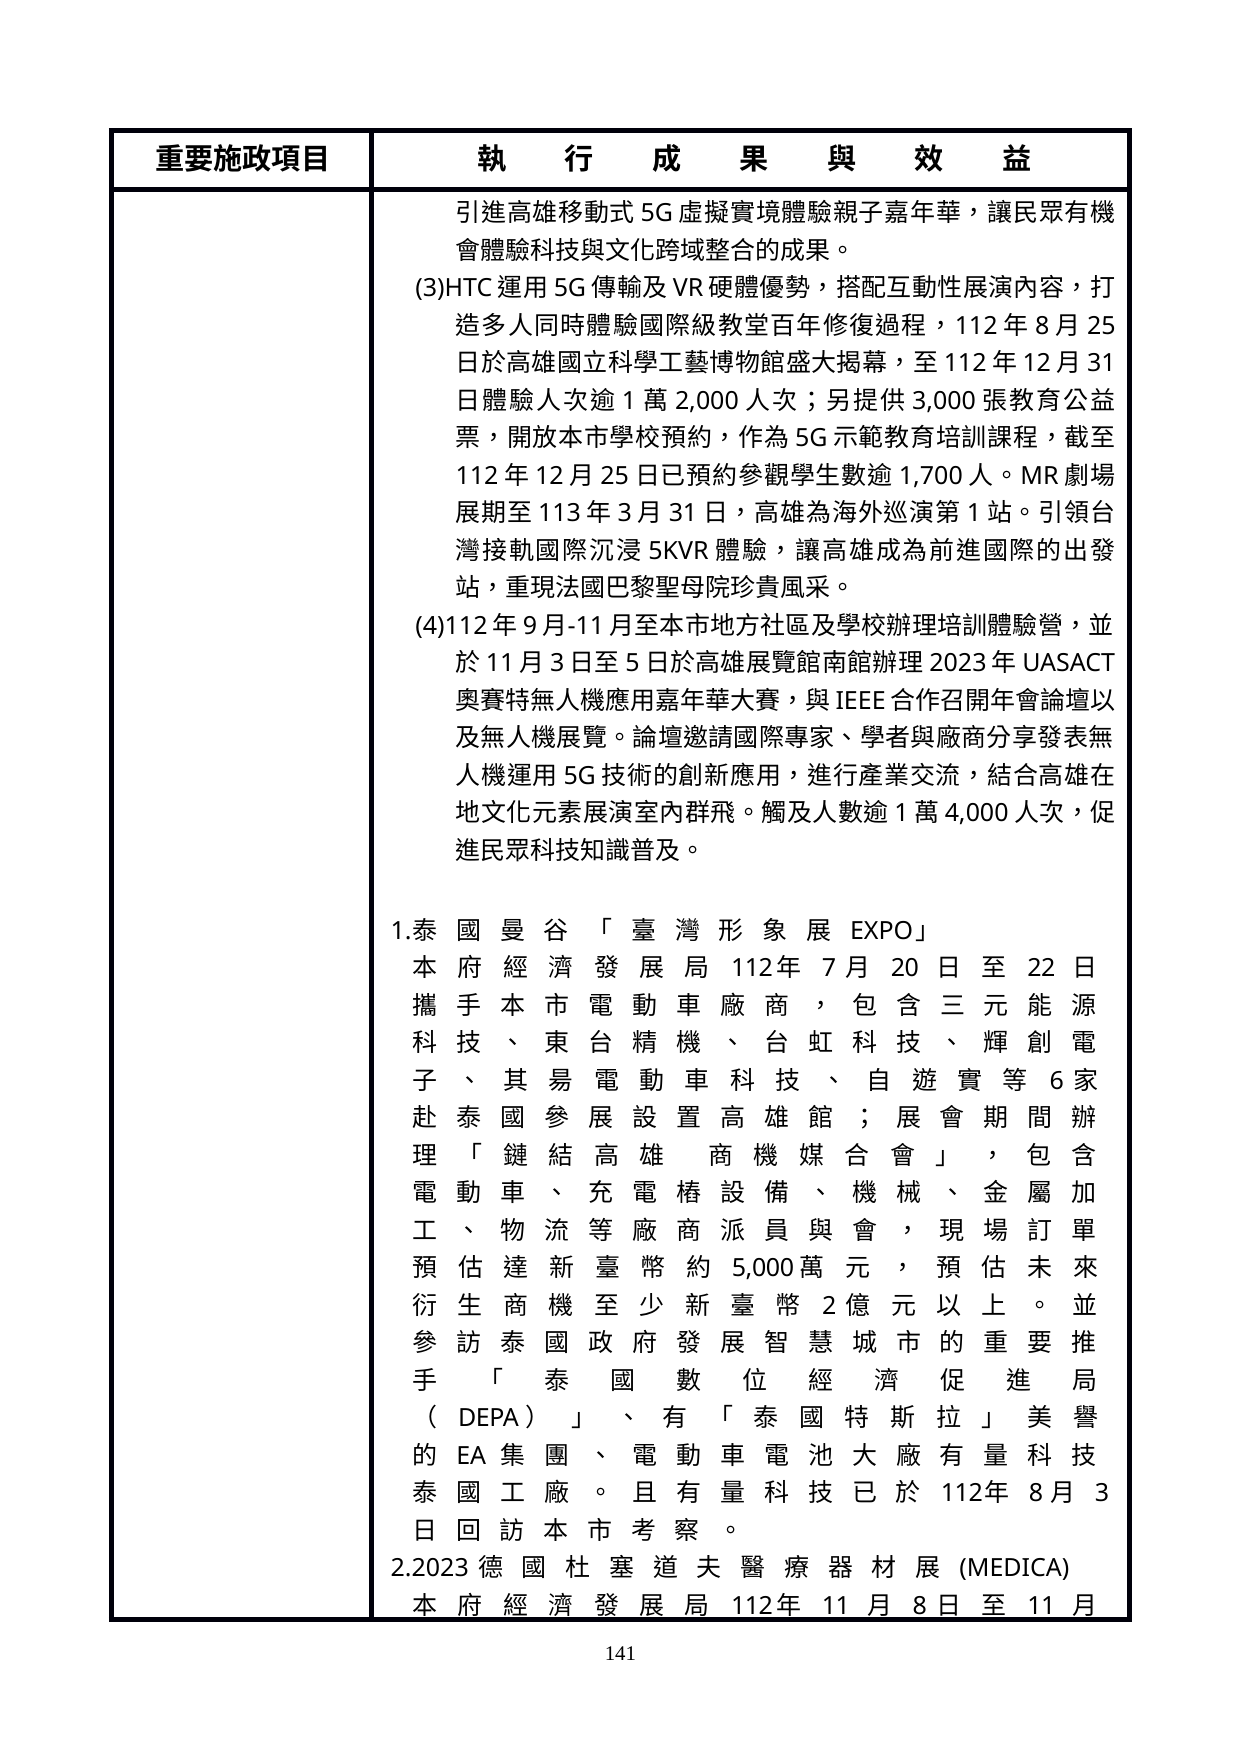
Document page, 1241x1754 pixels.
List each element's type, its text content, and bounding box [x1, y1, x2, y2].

table_header 重要施政項目 [114, 133, 369, 187]
table_header 執 行 成 果 與 效 益 [374, 133, 1127, 187]
table_cell [114, 192, 369, 1617]
table_cell 引進高雄移動式5G虛擬實境體驗親子嘉年華，讓民眾有機會體驗科技與文化跨域整合的成果。 (3)HTC運用5G傳輸及VR硬體優勢，搭配互動性展演內容，打造多人同時體驗國際級教堂百年修復過程，112年8月25日於高雄國立科學工藝博物館盛大揭幕，至112年12月31日體驗人次逾1萬2,000人次；另提供3,000張教育公益票，開放本市學校預約，作為5G示範教育培訓課程，截至112年12月25日已預約參觀學生數逾1,700人。MR劇場展期至113年3月31日，高雄為海外巡演第1站。引領台灣接軌國際沉浸5KVR體驗，讓高雄成為前進國際的出發站，重現法國巴黎聖母院珍貴風采。 (4)112年9月-11月至本市地方社區及學校辦理培訓體驗營，並於11月3日至5日於高雄展覽館南館辦理2023年UASACT奧賽特無人機應用嘉年華大賽，與IEEE合作召開年會論壇以及無人機展覽。論壇邀請國際專家、學者與廠商分享發表無人機運用5G技術的創新應用，進行產業交流，結合高雄在地文化元素展演室內群飛。觸及人數逾1萬4,000人次，促進民眾科技知識普及。 1.泰國曼谷「臺灣形象展EXPO」 本府經濟發展局112年7月20日至22日攜手本市電動車廠商，包含三元能源科技、東台精機、台虹科技、輝創電子、其昜電動車科技、自遊實等6家赴泰國參展設置高雄館；展會期間辦理「鏈結高雄 商機媒合會」，包含電動車、充電樁設備、機械、金屬加工、物流等廠商派員與會，現場訂單預估達新臺幣約5,000萬元，預估未來衍生商機至少新臺幣2億元以上。並參訪泰國政府發展智慧城市的重要推手「泰國數位經濟促進局（DEPA）」、有「泰國特斯拉」美譽的EA集團、電動車電池大廠有量科技泰國工廠。且有量科技已於112年8月3日回訪本市考察。 2.2023德國杜塞道夫醫療器材展(MEDICA) 本府經濟發展局112年11月8日至11月 [374, 192, 1127, 1617]
